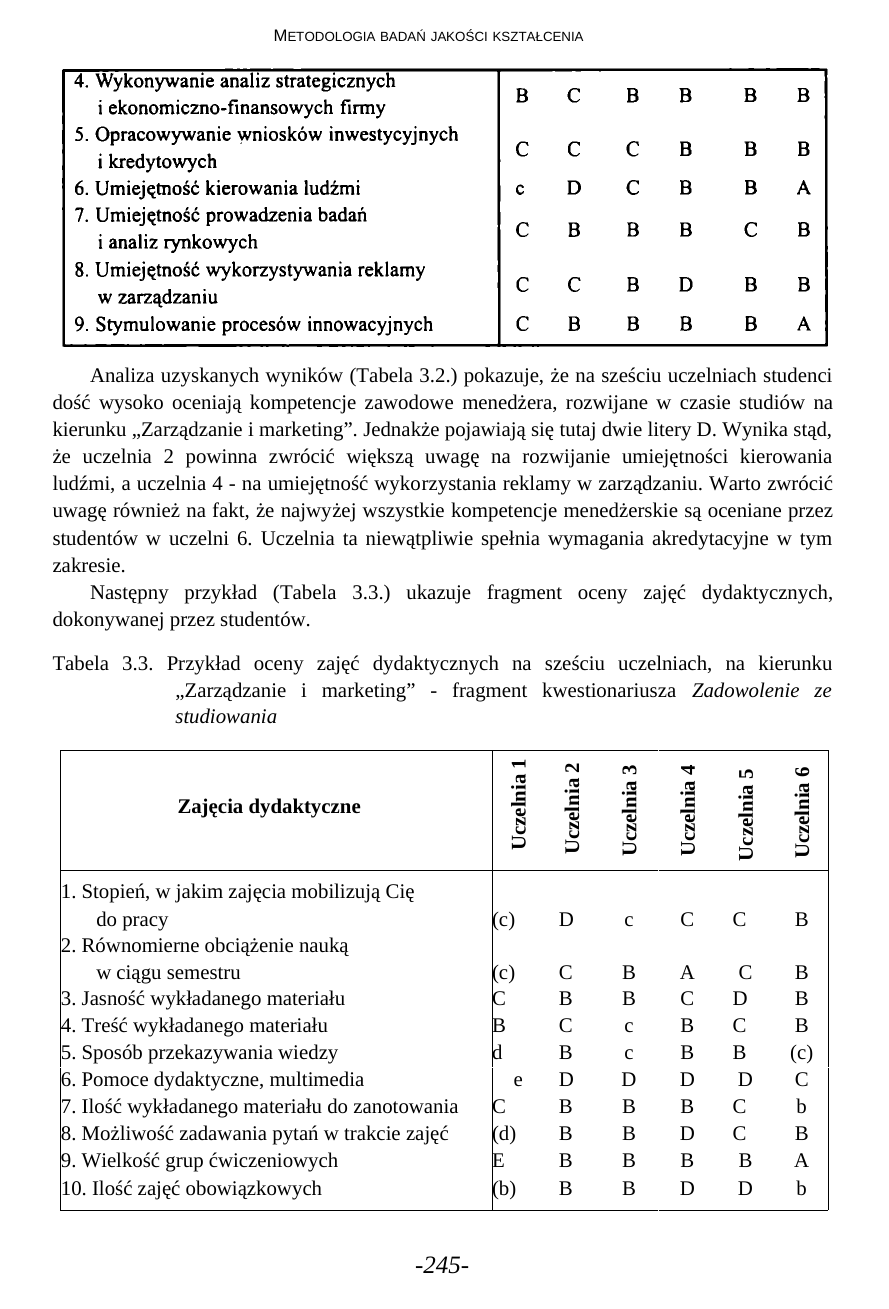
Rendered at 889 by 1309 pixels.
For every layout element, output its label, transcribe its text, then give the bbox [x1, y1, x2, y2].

table_cell B [659, 1040, 716, 1067]
table_cell [599, 933, 658, 960]
table_cell C [544, 960, 599, 985]
table_cell c [599, 906, 658, 933]
table_cell C [716, 1013, 775, 1040]
table_cell (c) [775, 1040, 828, 1067]
table_cell [493, 933, 544, 960]
table_cell B [599, 1176, 658, 1210]
table_cell B [599, 985, 658, 1013]
table_cell B [659, 1148, 716, 1176]
table_cell C [716, 906, 775, 933]
table_cell D [659, 1121, 716, 1148]
table_cell 1. Stopień, w jakim zajęcia mobilizują Cię [61, 871, 492, 906]
table_cell B [659, 1013, 716, 1040]
table_cell e [493, 1068, 544, 1094]
picture [52, 48, 834, 361]
table_cell c [599, 1040, 658, 1067]
table_cell [544, 871, 599, 906]
table_cell 9. Wielkość grup ćwiczeniowych [61, 1148, 492, 1176]
table_cell w ciągu semestru [61, 960, 492, 985]
text Analiza uzyskanych wyników (Tabela 3.2.) pokazuje, że na sześciu uczelniach studenci dość wysoko oceniają kompetencje zawodowe menedżera, rozwijane w czasie studiów na kierunku „Zarządzanie i marketing”. Jednakże pojawiają się tutaj dwie litery D. Wynika stąd, że uczelnia 2 powinna zwrócić większą uwagę na rozwijanie umiejętności kierowania ludźmi, a uczelnia 4 - na umiejętność wyko­rzystania reklamy w zarządzaniu. Warto zwrócić uwagę również na fakt, że najwy­żej wszystkie kompetencje menedżerskie są oceniane przez studentów w uczelni 6. Uczelnia ta niewątpliwie spełnia wymagania akredytacyjne w tym zakresie. [52, 362, 834, 577]
table_cell D [716, 1068, 775, 1094]
table_cell D [659, 1176, 716, 1210]
table_cell B [544, 1094, 599, 1121]
table_cell D [716, 1176, 775, 1210]
table_cell [544, 933, 599, 960]
table_header Uczelnia 5 [716, 751, 775, 870]
table_cell (c) [493, 906, 544, 933]
table_cell C [544, 1013, 599, 1040]
table_cell B [544, 1040, 599, 1067]
table_cell 5. Sposób przekazywania wiedzy [61, 1040, 492, 1067]
table_cell C [493, 1094, 544, 1121]
table_cell [493, 871, 544, 906]
text Następny przykład (Tabela 3.3.) ukazuje fragment oceny zajęć dydaktycznych, dokonywanej przez studentów. [52, 580, 834, 631]
table_cell B [544, 1148, 599, 1176]
table_cell B [775, 1121, 828, 1148]
table_cell [599, 871, 658, 906]
table_cell B [775, 1013, 828, 1040]
table_cell B [599, 1094, 658, 1121]
table_cell B [544, 1176, 599, 1210]
table_cell D [599, 1068, 658, 1094]
table_cell C [716, 1094, 775, 1121]
table_cell B [599, 1148, 658, 1176]
table_cell [659, 871, 716, 906]
table_cell 8. Możliwość zadawania pytań w trakcie zajęć [61, 1121, 492, 1148]
table_cell B [775, 985, 828, 1013]
table_cell C [716, 960, 775, 985]
table_header Uczelnia 6 [775, 751, 828, 870]
table_cell E [493, 1148, 544, 1176]
table_cell (b) [493, 1176, 544, 1210]
table_cell 3. Jasność wykładanego materiału [61, 985, 492, 1013]
table_cell [716, 871, 775, 906]
table_cell A [659, 960, 716, 985]
subtitle -245- [52, 1251, 834, 1279]
table_cell C [493, 985, 544, 1013]
text Metodologia badań jakości kształcenia [273, 26, 616, 45]
table_header Uczelnia 3 [599, 751, 658, 870]
table_cell b [775, 1094, 828, 1121]
table_cell b [775, 1176, 828, 1210]
table_cell 10. Ilość zajęć obowiązkowych [61, 1176, 492, 1210]
table_cell A [775, 1148, 828, 1176]
table_cell [775, 933, 828, 960]
table_cell D [544, 906, 599, 933]
table_header Uczelnia 1 [493, 751, 544, 870]
table_cell C [659, 985, 716, 1013]
table_cell B [775, 960, 828, 985]
table_cell B [544, 985, 599, 1013]
table_cell D [716, 985, 775, 1013]
table_cell 6. Pomoce dydaktyczne, multimedia [61, 1068, 492, 1094]
table_cell do pracy [61, 906, 492, 933]
table_cell B [544, 1121, 599, 1148]
table_cell C [716, 1121, 775, 1148]
table_cell C [775, 1068, 828, 1094]
table_header Uczelnia 4 [659, 751, 716, 870]
table_cell 7. Ilość wykładanego materiału do zanotowania [61, 1094, 492, 1121]
table_cell D [544, 1068, 599, 1094]
table_cell B [493, 1013, 544, 1040]
table_cell B [775, 906, 828, 933]
table_cell C [659, 906, 716, 933]
table_cell B [599, 960, 658, 985]
table_cell B [716, 1040, 775, 1067]
table_cell d [493, 1040, 544, 1067]
table_cell c [599, 1013, 658, 1040]
table_cell (d) [493, 1121, 544, 1148]
table_cell [716, 933, 775, 960]
table_header Zajęcia dydaktyczne [61, 751, 492, 870]
table_header Uczelnia 2 [544, 751, 599, 870]
table_cell 4. Treść wykładanego materiału [61, 1013, 492, 1040]
table_cell B [659, 1094, 716, 1121]
table_cell B [716, 1148, 775, 1176]
table_cell [659, 933, 716, 960]
text Tabela 3.3. Przykład oceny zajęć dydaktycznych na sześciu uczelniach, na kierunku „Zarządzanie i marketing” - fragment kwestionariusza Zadowolenie ze studiowania [52, 651, 834, 728]
table_cell B [599, 1121, 658, 1148]
table_cell 2. Równomierne obciążenie nauką [61, 933, 492, 960]
table_cell D [659, 1068, 716, 1094]
table_cell [775, 871, 828, 906]
table_cell (c) [493, 960, 544, 985]
